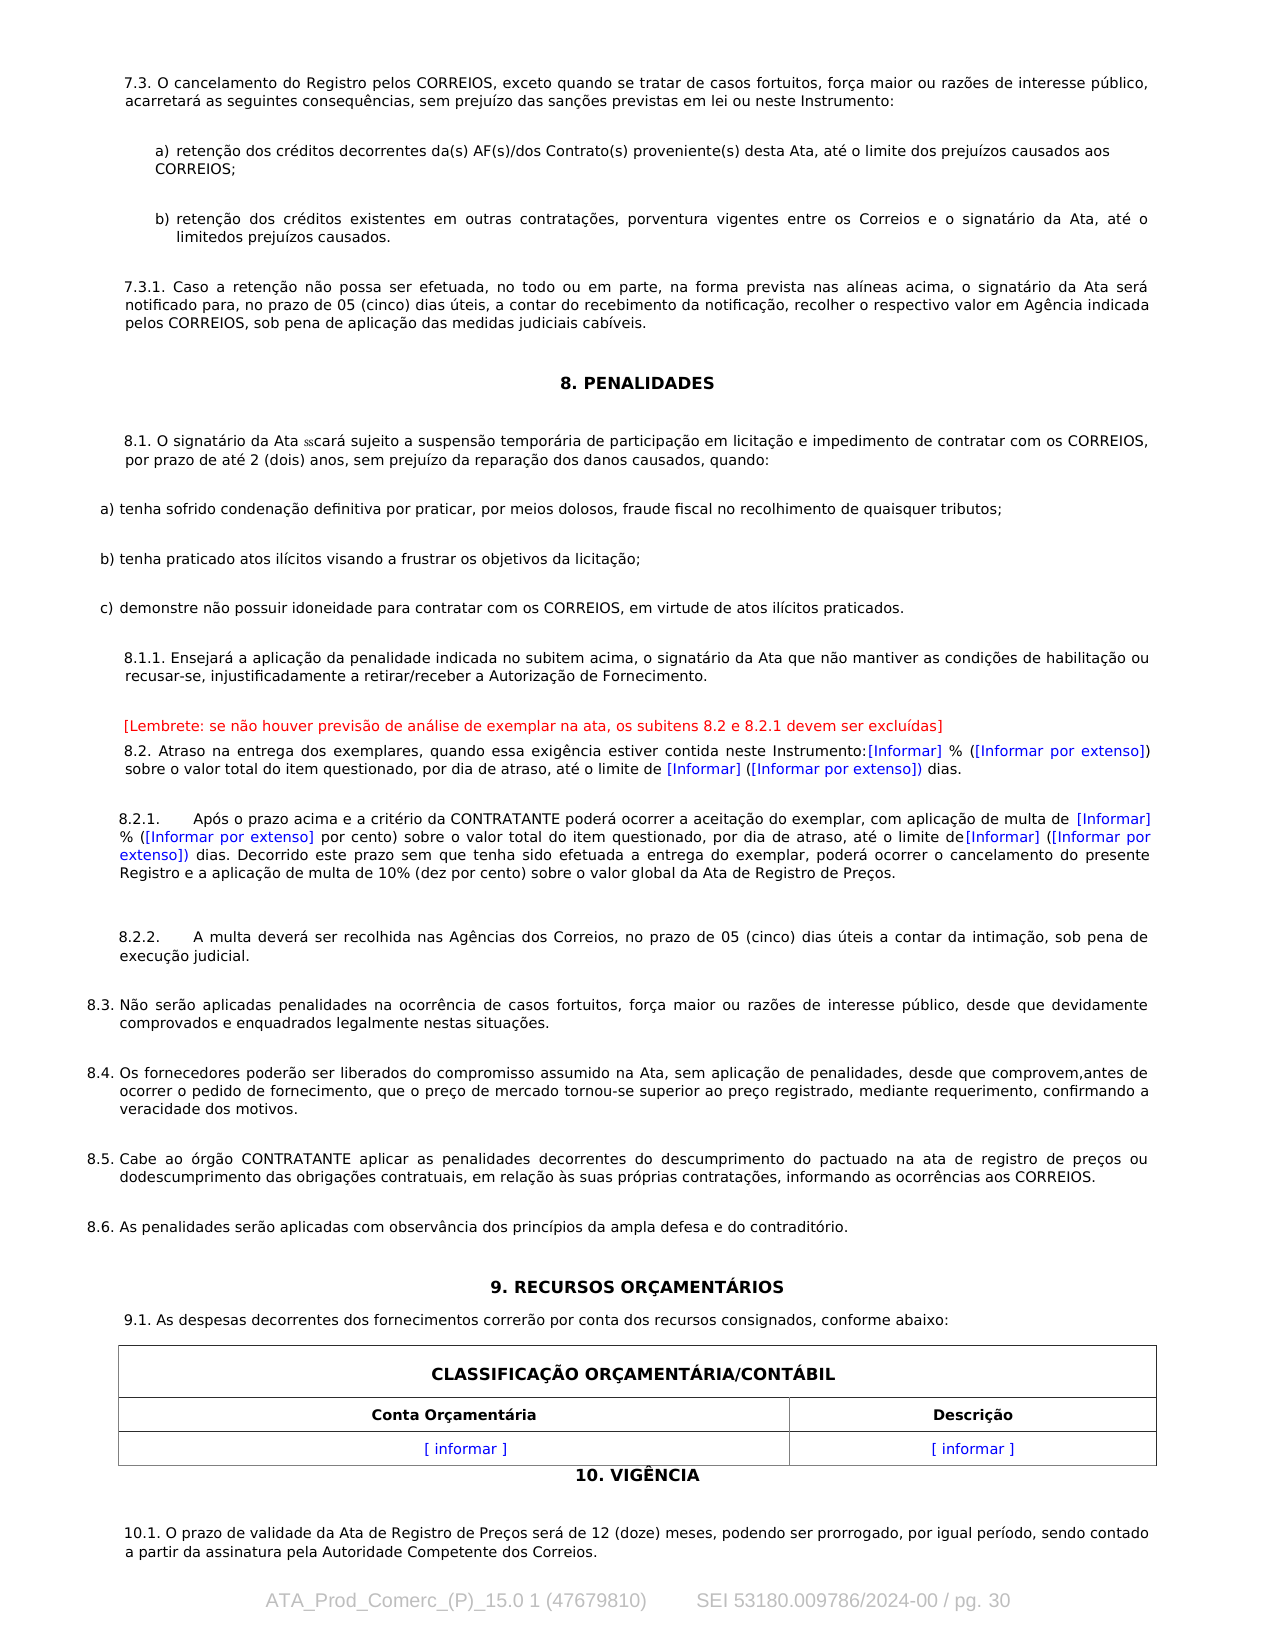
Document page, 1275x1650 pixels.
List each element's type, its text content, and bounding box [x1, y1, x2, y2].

list Cabe ao órgão CONTRATANTE aplicar as penalidades decorrentes do descumprimento do pactuado na ata de registro de preços ou dodescumprimento das obrigações contratuais, em relação às suas próprias contratações, informando as ocorrências aos CORREIOS. [87, 1151, 1151, 1186]
text 8.2. Atraso na entrega dos exemplares, quando essa exigência estiver contida neste Instrumento:[Informar] % ([Informar por extenso]) sobre o valor total do item questionado, por dia de atraso, até o limite de [Informar] ([Informar por extenso]) dias. [124, 743, 1151, 778]
list retenção dos créditos existentes em outras contratações, porventura vigentes entre os Correios e o signatário da Ata, até o limitedos prejuízos causados. [155, 211, 1151, 246]
list retenção dos créditos decorrentes da(s) AF(s)/dos Contrato(s) proveniente(s) desta Ata, até o limite dos prejuízos causados aos [155, 143, 1151, 160]
list tenha praticado atos ilícitos visando a frustrar os objetivos da licitação; [100, 551, 1151, 568]
text 8.1.1. Ensejará a aplicação da penalidade indicada no subitem acima, o signatário da Ata que não mantiver as condições de habilitação ou recusar-se, injustificadamente a retirar/receber a Autorização de Fornecimento. [124, 650, 1151, 685]
text 8.1. O signatário da Ata cará sujeito a suspensão temporária de participação em licitação e impedimento de contratar com os CORREIOS, por prazo de até 2 (dois) anos, sem prejuízo da reparação dos danos causados, quando: [124, 433, 1151, 468]
table_cell Conta Orçamentária [119, 1398, 789, 1431]
text CORREIOS; [155, 161, 1151, 178]
text 9.1. As despesas decorrentes dos fornecimentos correrão por conta dos recursos consignados, conforme abaixo: [124, 1312, 1151, 1329]
list A multa deverá ser recolhida nas Agências dos Correios, no prazo de 05 (cinco) dias úteis a contar da intimação, sob pena de execução judicial. [118, 929, 1151, 964]
list demonstre não possuir idoneidade para contratar com os CORREIOS, em virtude de atos ilícitos praticados. [100, 600, 1151, 617]
text [Lembrete: se não houver previsão de análise de exemplar na ata, os subitens 8.2 e 8.2.1 devem ser excluídas] [124, 718, 1174, 735]
table_header CLASSIFICAÇÃO ORÇAMENTÁRIA/CON [119, 1346, 789, 1397]
table_cell [ informar ] [119, 1432, 789, 1465]
table_header TÁBIL [790, 1346, 1156, 1397]
list As penalidades serão aplicadas com observância dos princípios da ampla defesa e do contraditório. [87, 1219, 1151, 1236]
text 7.3. O cancelamento do Registro pelos CORREIOS, exceto quando se tratar de casos fortuitos, força maior ou razões de interesse público, acarretará as seguintes consequências, sem prejuízo das sanções previstas em lei ou neste Instrumento: [124, 75, 1151, 110]
list Não serão aplicadas penalidades na ocorrência de casos fortuitos, força maior ou razões de interesse público, desde que devidamente comprovados e enquadrados legalmente nestas situações. [87, 997, 1151, 1032]
table_cell [ informar ] [790, 1432, 1156, 1465]
text 7.3.1. Caso a retenção não possa ser efetuada, no todo ou em parte, na forma prevista nas alíneas acima, o signatário da Ata será notificado para, no prazo de 05 (cinco) dias úteis, a contar do recebimento da notificação, recolher o respectivo valor em Agência indicada pelos CORREIOS, sob pena de aplicação das medidas judiciais cabíveis. [124, 278, 1151, 332]
subtitle 8. PENALIDADES [119, 374, 1155, 393]
list Os fornecedores poderão ser liberados do compromisso assumido na Ata, sem aplicação de penalidades, desde que comprovem,antes de ocorrer o pedido de fornecimento, que o preço de mercado tornou-se superior ao preço registrado, mediante requerimento, confirmando a veracidade dos motivos. [87, 1065, 1151, 1118]
list tenha sofrido condenação definitiva por praticar, por meios dolosos, fraude fiscal no recolhimento de quaisquer tributos; [100, 501, 1151, 518]
list Após o prazo acima e a critério da CONTRATANTE poderá ocorrer a aceitação do exemplar, com aplicação de multa de [Informar]% ([Informar por extenso] por cento) sobre o valor total do item questionado, por dia de atraso, até o limite de[Informar] ([Informar por extenso]) dias. Decorrido este prazo sem que tenha sido efetuada a entrega do exemplar, poderá ocorrer o cancelamento do presente Registro e a aplicação de multa de 10% (dez por cento) sobre o valor global da Ata de Registro de Preços. [118, 811, 1151, 882]
subtitle 9. RECURSOS ORÇAMENTÁRIOS [119, 1278, 1155, 1297]
subtitle 10. VIGÊNCIA [119, 1466, 1155, 1485]
table_cell Descrição [790, 1398, 1156, 1431]
text 10.1. O prazo de validade da Ata de Registro de Preços será de 12 (doze) meses, podendo ser prorrogado, por igual período, sendo contado a partir da assinatura pela Autoridade Competente dos Correios. [124, 1525, 1151, 1560]
